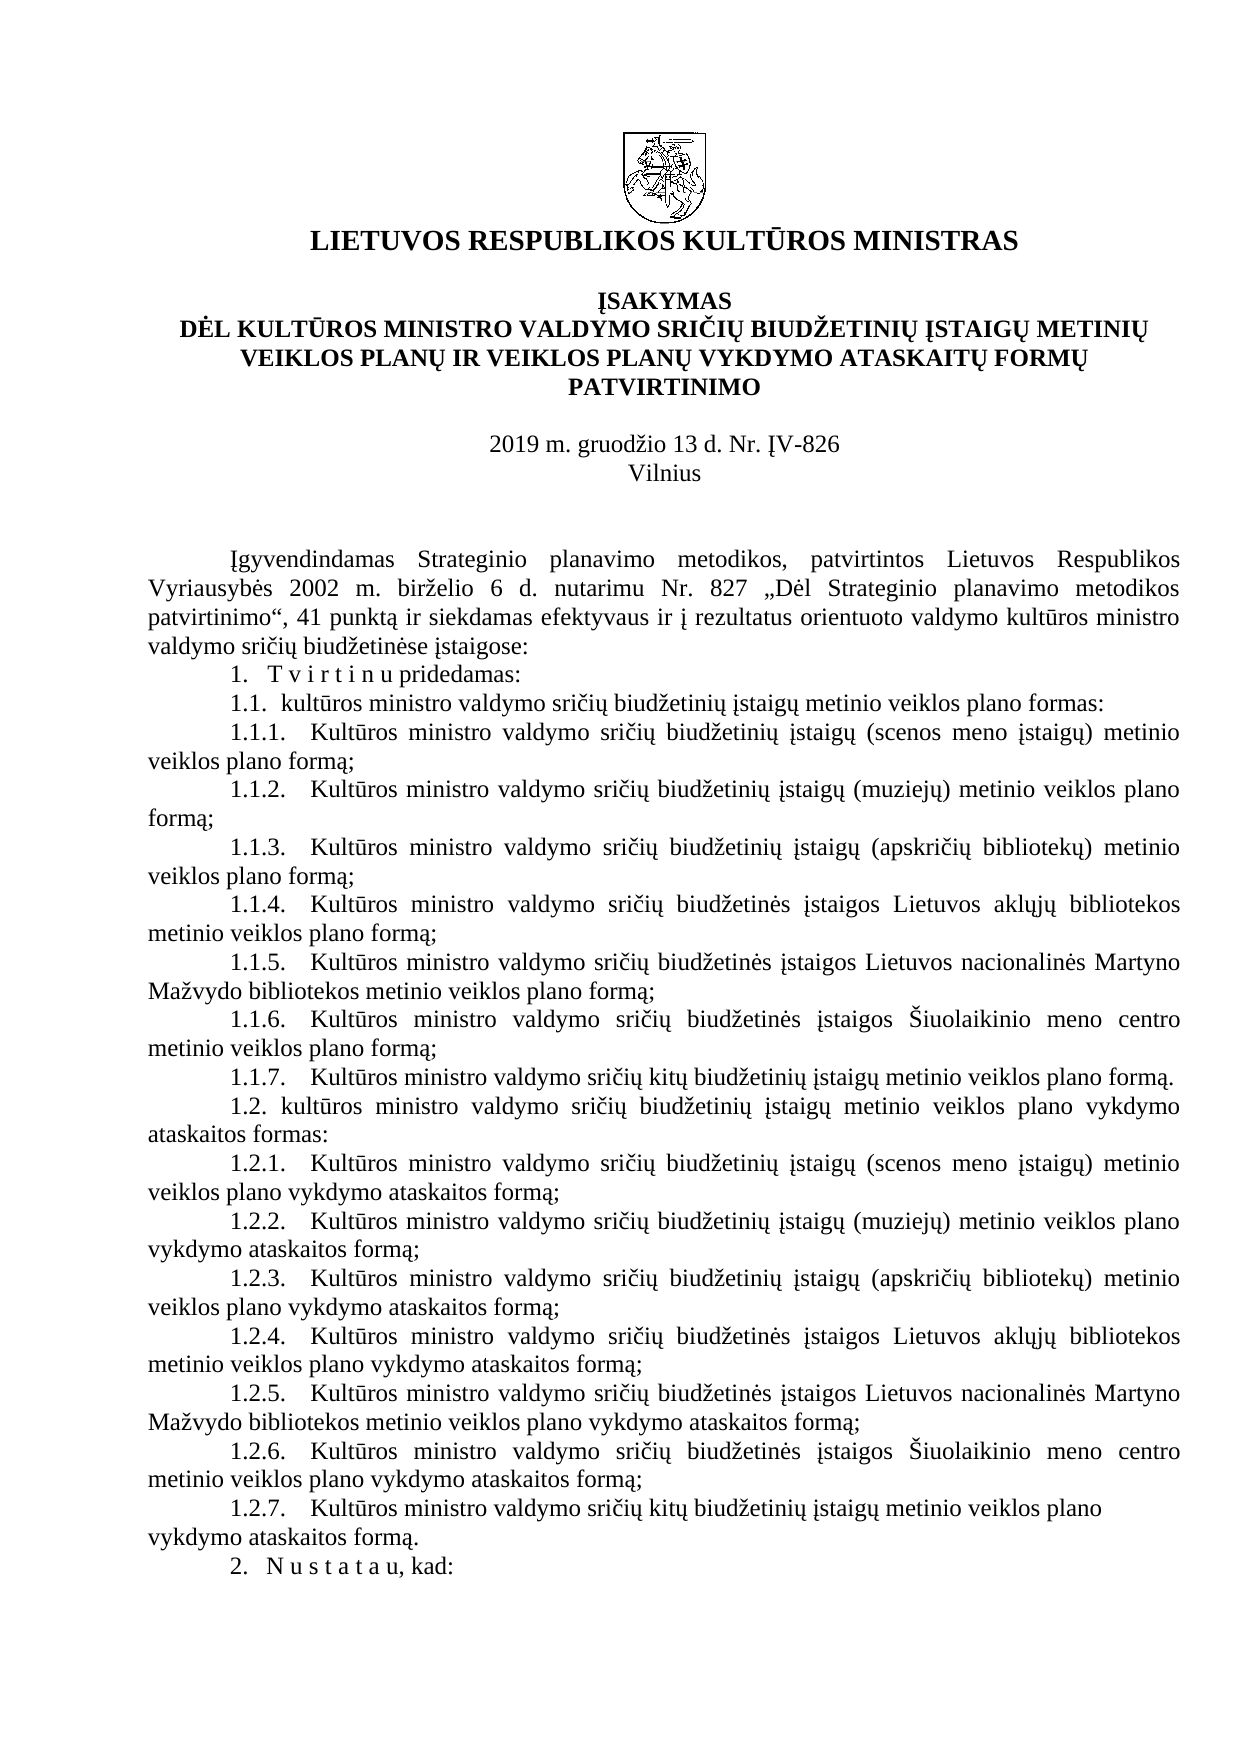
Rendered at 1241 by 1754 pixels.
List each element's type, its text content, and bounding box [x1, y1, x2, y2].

text 1.2.7. Kultūros ministro valdymo sričių kitų biudžetinių įstaigų metinio veiklos plano vykdymo ataskaitos formą. [148, 1493, 1181, 1551]
text 2019 m. gruodžio 13 d. Nr. ĮV-826 [148, 429, 1181, 458]
text 1.2.1. Kultūros ministro valdymo sričių biudžetinių įstaigų (scenos meno įstaigų) metinio veiklos plano vykdymo ataskaitos formą; [148, 1148, 1181, 1206]
text ĮSAKYMAS [148, 286, 1181, 314]
text 1.2. kultūros ministro valdymo sričių biudžetinių įstaigų metinio veiklos plano vykdymo ataskaitos formas: [148, 1091, 1181, 1148]
text 1.1.7. Kultūros ministro valdymo sričių kitų biudžetinių įstaigų metinio veiklos plano formą. [148, 1062, 1181, 1091]
text 1. T v i r t i n u pridedamas: [229, 659, 1181, 688]
text 1.1. kultūros ministro valdymo sričių biudžetinių įstaigų metinio veiklos plano formas: [148, 688, 1181, 717]
text Įgyvendindamas Strateginio planavimo metodikos, patvirtintos Lietuvos Respublikos Vyriausybės 2002 m. birželio 6 d. nutarimu Nr. 827 „Dėl Strateginio planavimo metodikos patvirtinimo“, 41 punktą ir siekdamas efektyvaus ir į rezultatus orientuoto valdymo kultūros ministro valdymo sričių biudžetinėse įstaigose: [148, 544, 1181, 659]
text Vilnius [148, 458, 1181, 487]
text DĖL kultūros ministro valdymo sričių biudžetinių įstaigų metiniŲ veiklos planŲ ir VEIKLOS PLANŲ VYKDYMO ataskaitŲ formŲ patvirtinimo [148, 314, 1181, 401]
text 1.1.2. Kultūros ministro valdymo sričių biudžetinių įstaigų (muziejų) metinio veiklos plano formą; [148, 774, 1181, 832]
text 1.2.4. Kultūros ministro valdymo sričių biudžetinės įstaigos Lietuvos aklųjų bibliotekos metinio veiklos plano vykdymo ataskaitos formą; [148, 1321, 1181, 1378]
text 1.1.6. Kultūros ministro valdymo sričių biudžetinės įstaigos Šiuolaikinio meno centro metinio veiklos plano formą; [148, 1004, 1181, 1062]
text 1.1.1. Kultūros ministro valdymo sričių biudžetinių įstaigų (scenos meno įstaigų) metinio veiklos plano formą; [148, 717, 1181, 774]
text 1.1.3. Kultūros ministro valdymo sričių biudžetinių įstaigų (apskričių bibliotekų) metinio veiklos plano formą; [148, 832, 1181, 889]
text 1.1.4. Kultūros ministro valdymo sričių biudžetinės įstaigos Lietuvos aklųjų bibliotekos metinio veiklos plano formą; [148, 889, 1181, 947]
text 1.2.2. Kultūros ministro valdymo sričių biudžetinių įstaigų (muziejų) metinio veiklos plano vykdymo ataskaitos formą; [148, 1206, 1181, 1263]
text LIETUVOS RESPUBLIKOS KULTŪROS MINISTRAS [148, 223, 1181, 257]
text 1.1.5. Kultūros ministro valdymo sričių biudžetinės įstaigos Lietuvos nacionalinės Martyno Mažvydo bibliotekos metinio veiklos plano formą; [148, 947, 1181, 1004]
text 1.2.6. Kultūros ministro valdymo sričių biudžetinės įstaigos Šiuolaikinio meno centro metinio veiklos plano vykdymo ataskaitos formą; [148, 1436, 1181, 1493]
text 1.2.5. Kultūros ministro valdymo sričių biudžetinės įstaigos Lietuvos nacionalinės Martyno Mažvydo bibliotekos metinio veiklos plano vykdymo ataskaitos formą; [148, 1378, 1181, 1436]
text 2. N u s t a t a u, kad: [148, 1551, 1181, 1579]
text 1.2.3. Kultūros ministro valdymo sričių biudžetinių įstaigų (apskričių bibliotekų) metinio veiklos plano vykdymo ataskaitos formą; [148, 1263, 1181, 1321]
